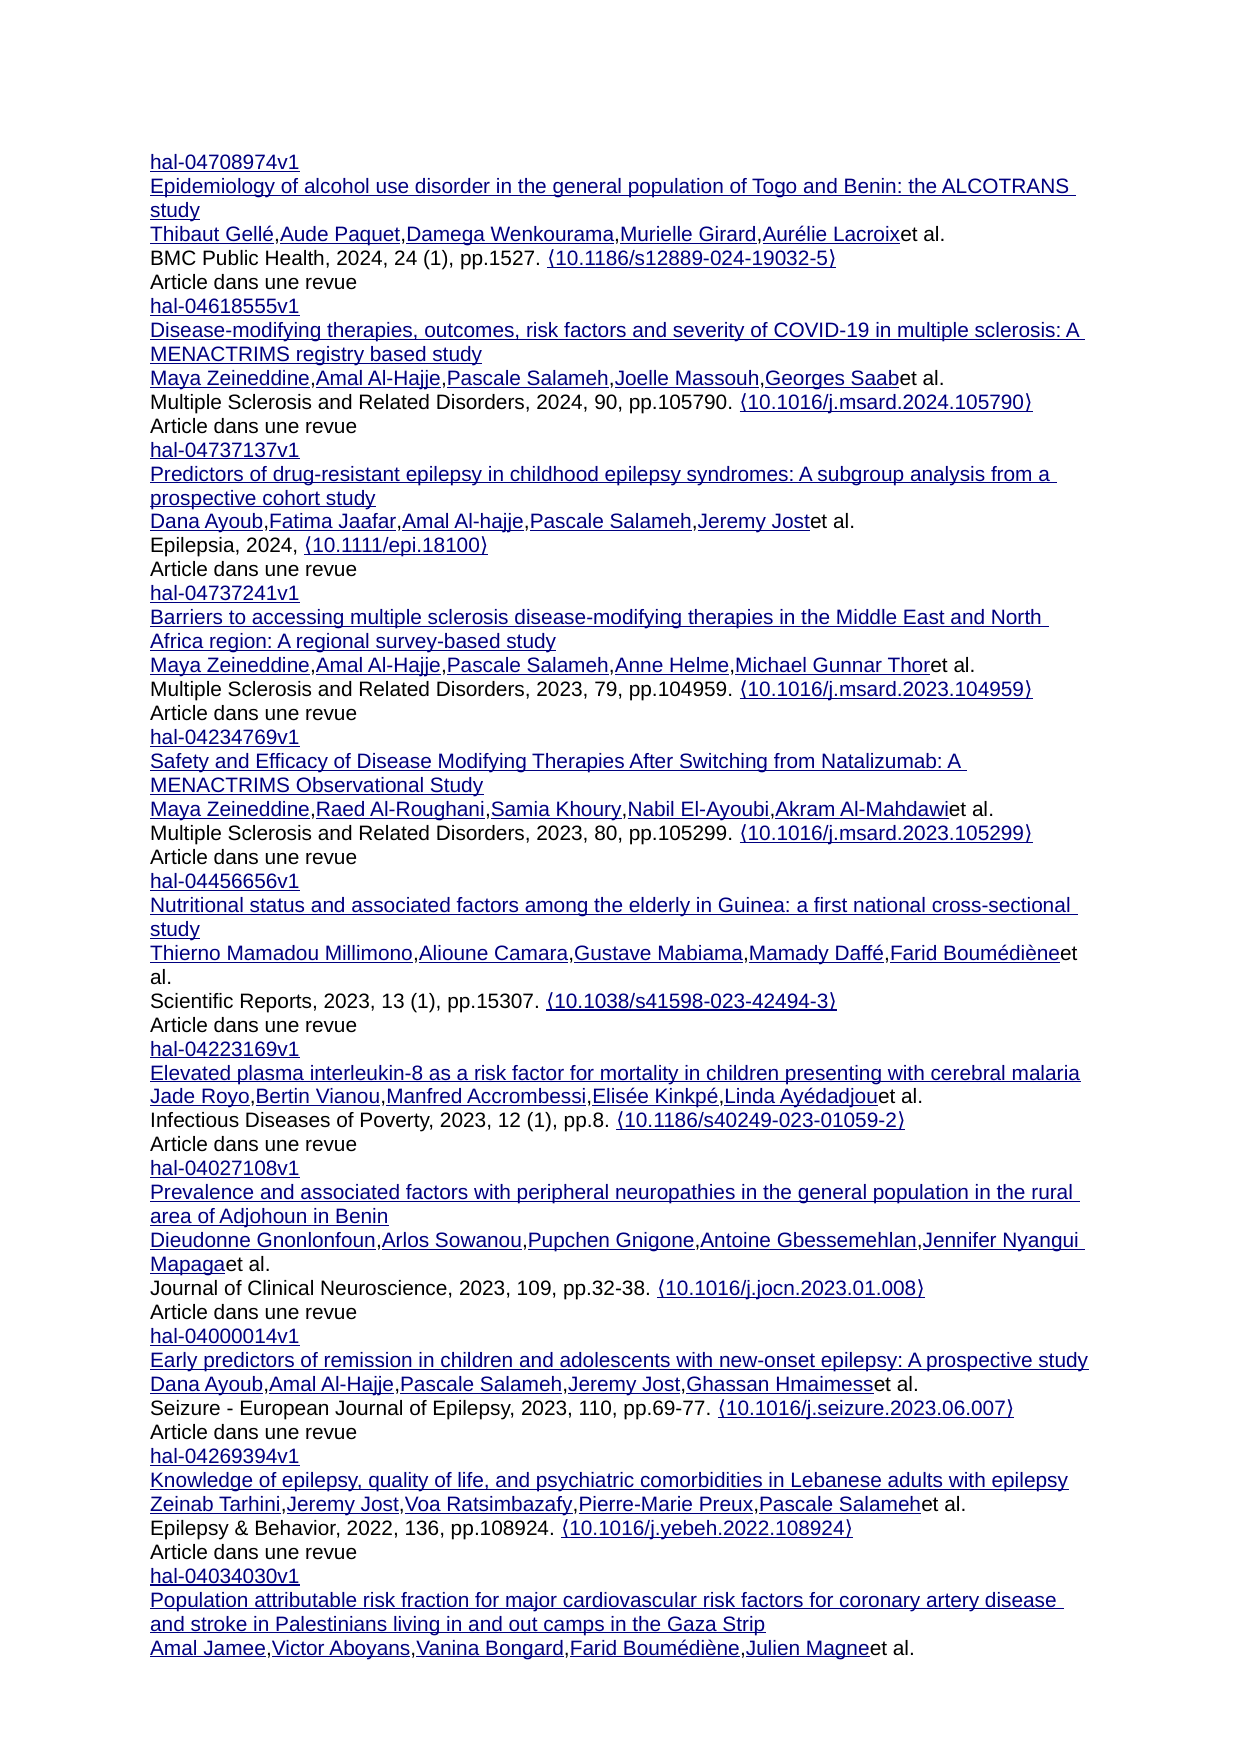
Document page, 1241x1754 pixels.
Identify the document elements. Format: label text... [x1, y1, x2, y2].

table_cell Safety and Efficacy of Disease Modifying Therapies After Switching from Natalizumab: A MENACTRIMS Observational Study Maya Zeineddine,Raed Al-Roughani,Samia Khoury,Nabil El-Ayoubi,Akram Al-Mahdawiet al. Multiple Sclerosis and Related Disorders, 2023, 80, pp.105299. ⟨10.1016/j.msard.2023.105299⟩ Article dans une revue hal-04456656v1 [150, 749, 1090, 893]
table_cell Barriers to accessing multiple sclerosis disease-modifying therapies in the Middle East and North Africa region: A regional survey-based study Maya Zeineddine,Amal Al-Hajje,Pascale Salameh,Anne Helme,Michael Gunnar Thoret al. Multiple Sclerosis and Related Disorders, 2023, 79, pp.104959. ⟨10.1016/j.msard.2023.104959⟩ Article dans une revue hal-04234769v1 [150, 605, 1090, 749]
table_cell Predictors of drug‐resistant epilepsy in childhood epilepsy syndromes: A subgroup analysis from a prospective cohort study Dana Ayoub,Fatima Jaafar,Amal Al‐hajje,Pascale Salameh,Jeremy Jostet al. Epilepsia, 2024, ⟨10.1111/epi.18100⟩ Article dans une revue hal-04737241v1 [150, 461, 1090, 605]
table_cell Elevated plasma interleukin-8 as a risk factor for mortality in children presenting with cerebral malaria Jade Royo,Bertin Vianou,Manfred Accrombessi,Elisée Kinkpé,Linda Ayédadjouet al. Infectious Diseases of Poverty, 2023, 12 (1), pp.8. ⟨10.1186/s40249-023-01059-2⟩ Article dans une revue hal-04027108v1 [150, 1060, 1090, 1180]
table_cell Prevalence and associated factors with peripheral neuropathies in the general population in the rural area of Adjohoun in Benin Dieudonne Gnonlonfoun,Arlos Sowanou,Pupchen Gnigone,Antoine Gbessemehlan,Jennifer Nyangui Mapagaet al. Journal of Clinical Neuroscience, 2023, 109, pp.32-38. ⟨10.1016/j.jocn.2023.01.008⟩ Article dans une revue hal-04000014v1 [150, 1180, 1090, 1348]
table_cell Nutritional status and associated factors among the elderly in Guinea: a first national cross-sectional study Thierno Mamadou Millimono,Alioune Camara,Gustave Mabiama,Mamady Daffé,Farid Boumédièneet al. Scientific Reports, 2023, 13 (1), pp.15307. ⟨10.1038/s41598-023-42494-3⟩ Article dans une revue hal-04223169v1 [150, 893, 1090, 1060]
table_cell Epidemiology of alcohol use disorder in the general population of Togo and Benin: the ALCOTRANS study Thibaut Gellé,Aude Paquet,Damega Wenkourama,Murielle Girard,Aurélie Lacroixet al. BMC Public Health, 2024, 24 (1), pp.1527. ⟨10.1186/s12889-024-19032-5⟩ Article dans une revue hal-04618555v1 [150, 174, 1090, 318]
table_cell Population attributable risk fraction for major cardiovascular risk factors for coronary artery disease and stroke in Palestinians living in and out camps in the Gaza Strip Amal Jamee,Victor Aboyans,Vanina Bongard,Farid Boumédiène,Julien Magneet al. [150, 1588, 1090, 1659]
table_cell Early predictors of remission in children and adolescents with new-onset epilepsy: A prospective study Dana Ayoub,Amal Al-Hajje,Pascale Salameh,Jeremy Jost,Ghassan Hmaimesset al. Seizure - European Journal of Epilepsy, 2023, 110, pp.69-77. ⟨10.1016/j.seizure.2023.06.007⟩ Article dans une revue hal-04269394v1 [150, 1348, 1090, 1468]
table_cell hal-04708974v1 [150, 150, 1090, 174]
table_cell Knowledge of epilepsy, quality of life, and psychiatric comorbidities in Lebanese adults with epilepsy Zeinab Tarhini,Jeremy Jost,Voa Ratsimbazafy,Pierre-Marie Preux,Pascale Salamehet al. Epilepsy & Behavior, 2022, 136, pp.108924. ⟨10.1016/j.yebeh.2022.108924⟩ Article dans une revue hal-04034030v1 [150, 1468, 1090, 1587]
table_cell Disease-modifying therapies, outcomes, risk factors and severity of COVID-19 in multiple sclerosis: A MENACTRIMS registry based study Maya Zeineddine,Amal Al-Hajje,Pascale Salameh,Joelle Massouh,Georges Saabet al. Multiple Sclerosis and Related Disorders, 2024, 90, pp.105790. ⟨10.1016/j.msard.2024.105790⟩ Article dans une revue hal-04737137v1 [150, 318, 1090, 461]
